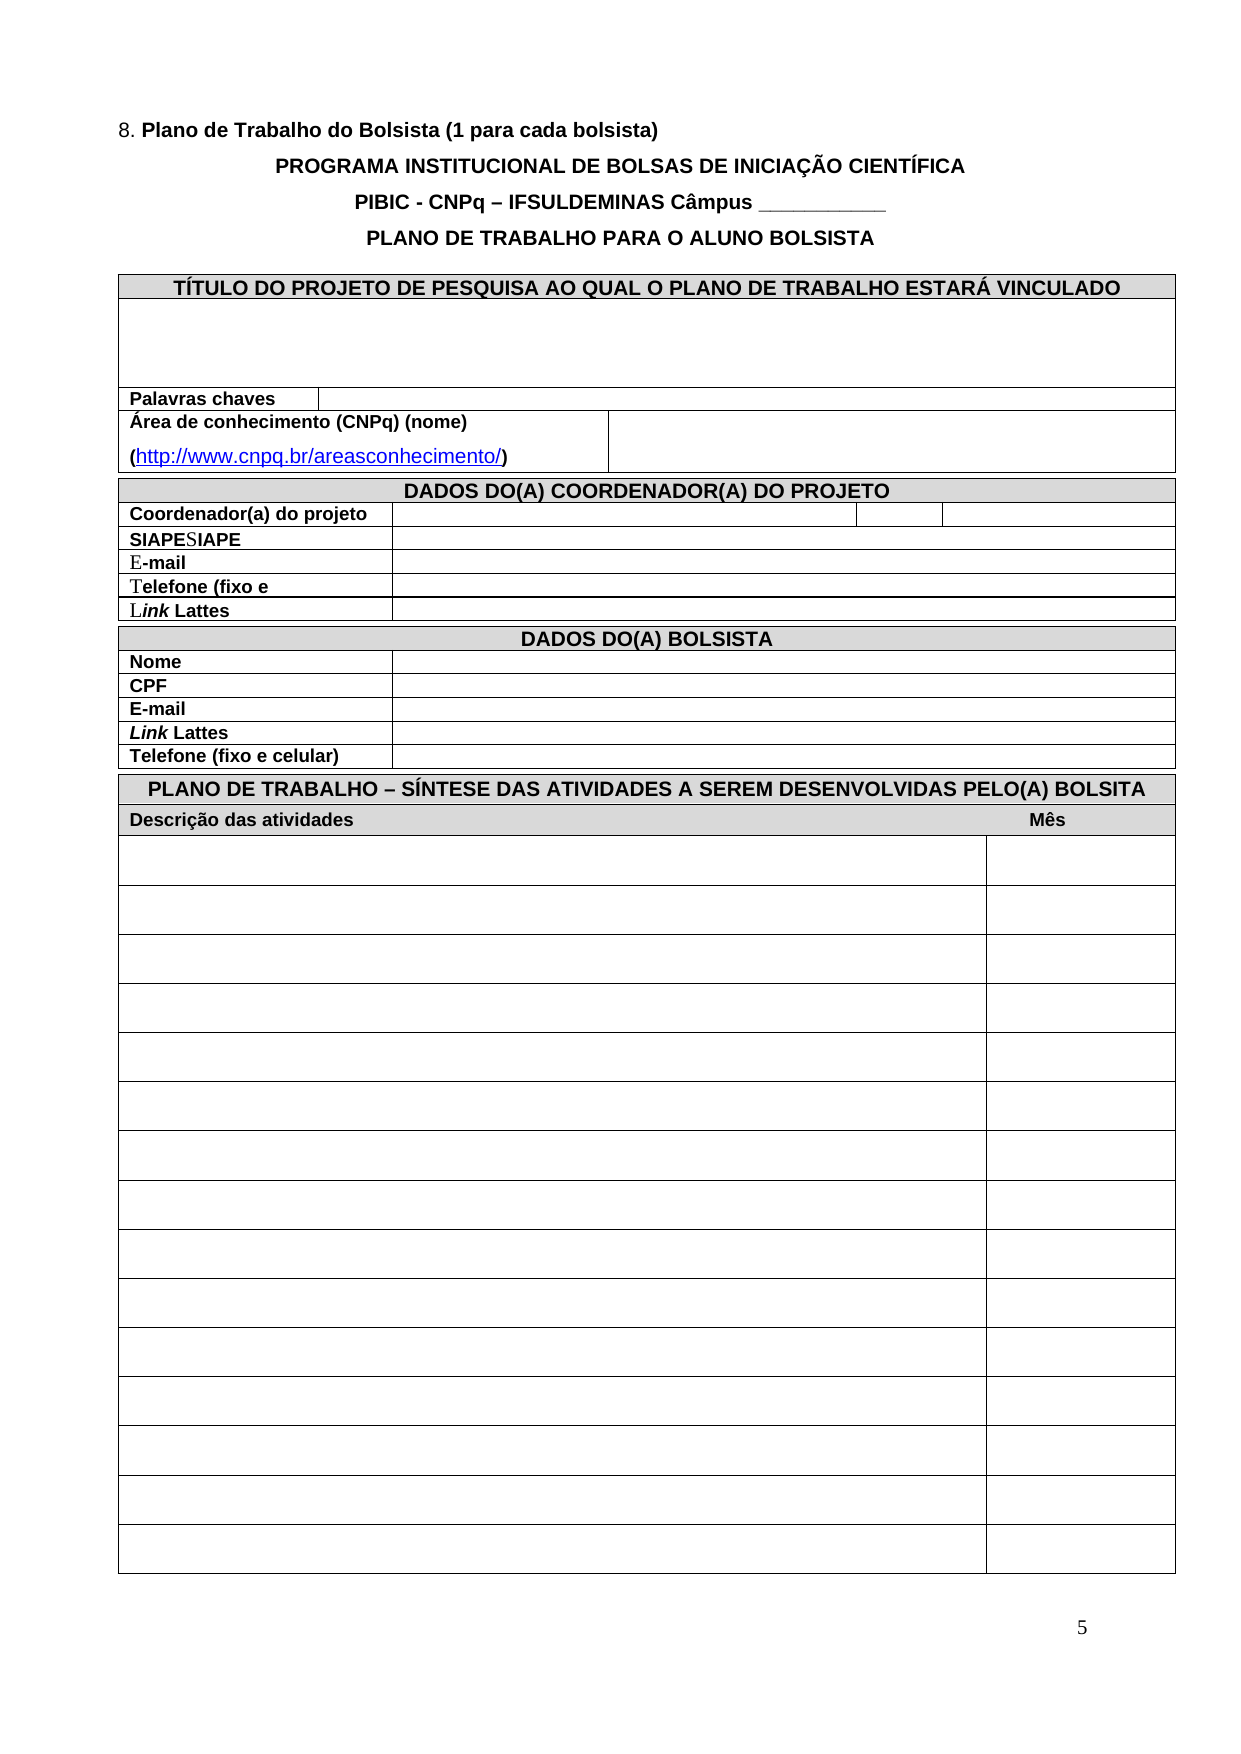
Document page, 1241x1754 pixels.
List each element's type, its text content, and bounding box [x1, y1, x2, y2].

table_cell Área de conhecimento (CNPq) (nome) (http://www.cnpq.br/areasconhecimento/) [119, 411, 608, 472]
table_cell Mês [987, 805, 1175, 835]
text PIBIC - CNPq – IFSULDEMINAS Câmpus ___________ [118, 190, 1122, 214]
table_cell Link Lattes [119, 598, 392, 620]
table_cell [119, 1426, 986, 1474]
table_cell [393, 574, 1175, 596]
table_cell [119, 1082, 986, 1130]
table_cell [119, 1131, 986, 1179]
table_cell [987, 1181, 1175, 1229]
table_cell [987, 1377, 1175, 1425]
table_cell [119, 1525, 986, 1573]
table_cell [393, 527, 1175, 549]
table_cell [393, 698, 1175, 721]
table_cell [393, 674, 1175, 697]
table_cell Palavras chaves [119, 388, 318, 410]
table_cell [987, 1476, 1175, 1524]
table_cell Descrição das atividades [119, 805, 987, 835]
table_cell [393, 503, 856, 526]
table_cell [857, 503, 942, 526]
text 8. Plano de Trabalho do Bolsista (1 para cada bolsista) [118, 118, 1122, 142]
table_cell [987, 1279, 1175, 1327]
table_cell [119, 1328, 986, 1376]
table_cell [987, 1426, 1175, 1474]
table_cell [609, 411, 1175, 472]
table_cell [943, 503, 1175, 526]
table_cell [119, 984, 986, 1032]
table_cell [987, 1033, 1175, 1081]
table_cell [118, 769, 1121, 774]
table_cell [118, 473, 1121, 478]
table_cell [987, 886, 1175, 934]
table_cell DADOS DO(A) COORDENADOR(A) DO PROJETO [119, 479, 1175, 502]
table_cell PLANO DE TRABALHO – SÍNTESE DAS ATIVIDADES A SEREM DESENVOLVIDAS PELO(A) BOLSITA [119, 775, 1175, 803]
table_cell [393, 550, 1175, 573]
table_cell [119, 1279, 986, 1327]
table_cell E-mail [119, 698, 392, 721]
table_cell [119, 836, 986, 884]
text PLANO DE TRABALHO PARA O ALUNO BOLSISTA [118, 226, 1122, 250]
table_cell [119, 935, 986, 983]
table_cell [987, 1131, 1175, 1179]
table_cell [319, 388, 1175, 410]
table_cell [987, 1525, 1175, 1573]
table_cell [119, 299, 1175, 387]
table_cell [987, 1230, 1175, 1278]
table_cell Link Lattes [119, 722, 392, 744]
table_cell Nome [119, 651, 392, 673]
table_cell [987, 935, 1175, 983]
table_cell [987, 1082, 1175, 1130]
table_cell [393, 651, 1175, 673]
table_cell Telefone (fixo e celular) [119, 574, 392, 596]
table_cell [119, 1230, 986, 1278]
table_cell Coordenador(a) do projeto [119, 503, 392, 526]
table_cell [119, 1181, 986, 1229]
table_cell SIAPESIAPE [119, 527, 392, 549]
table_cell [393, 745, 1175, 768]
table_cell [392, 621, 1121, 626]
table_cell [119, 1377, 986, 1425]
table_cell [118, 621, 392, 626]
table_cell Telefone (fixo e celular) [119, 745, 392, 768]
table_cell [987, 984, 1175, 1032]
table_cell E-mail [119, 550, 392, 573]
table_cell [119, 1476, 986, 1524]
text PROGRAMA INSTITUCIONAL DE BOLSAS DE INICIAÇÃO CIENTÍFICA [118, 154, 1122, 178]
table_header TÍTULO DO PROJETO DE PESQUISA AO QUAL O PLANO DE TRABALHO ESTARÁ VINCULADO [119, 275, 1175, 298]
table_cell DADOS DO(A) BOLSISTA [119, 627, 1175, 650]
table_cell [393, 722, 1175, 744]
table_cell [987, 836, 1175, 884]
table_cell [987, 1328, 1175, 1376]
table_cell [393, 598, 1175, 620]
table_cell [119, 886, 986, 934]
table_cell CPF [119, 674, 392, 697]
table_cell [119, 1033, 986, 1081]
